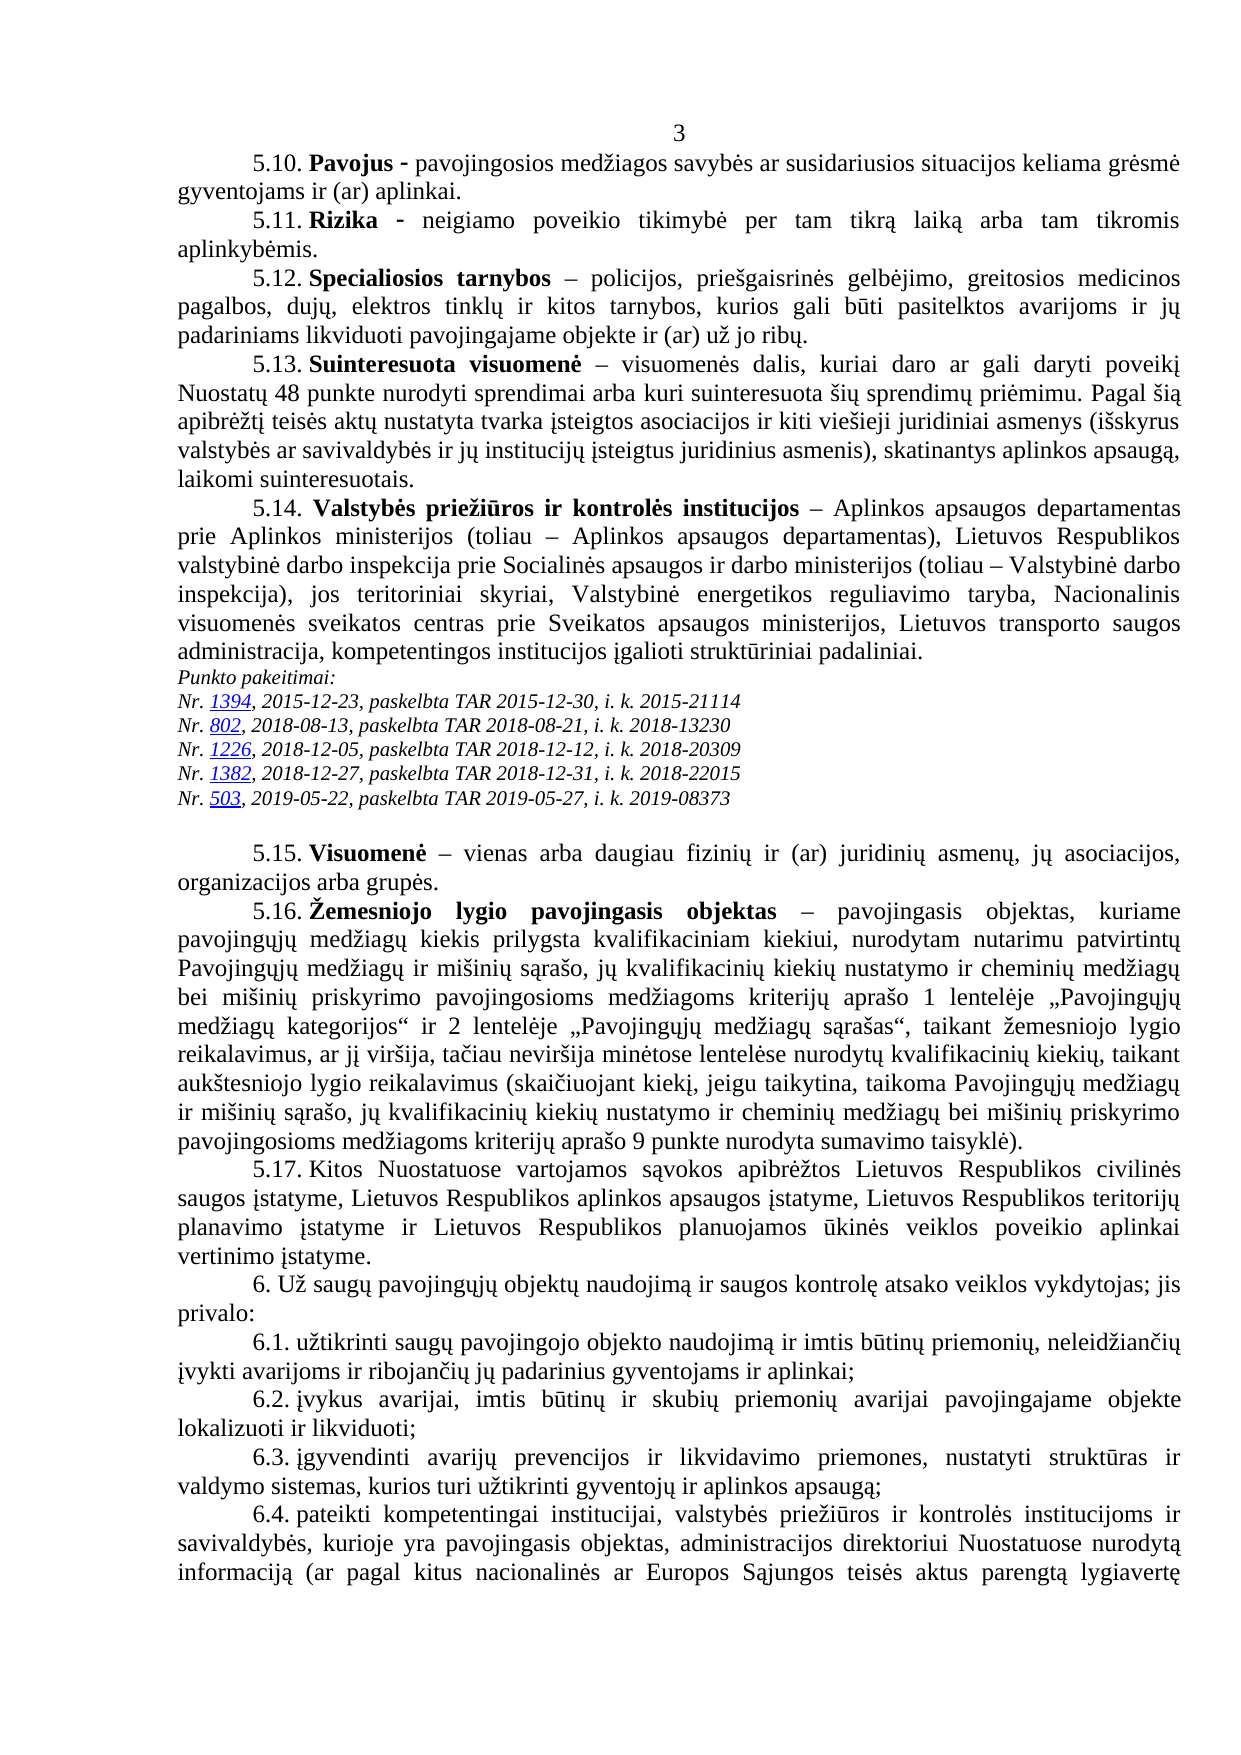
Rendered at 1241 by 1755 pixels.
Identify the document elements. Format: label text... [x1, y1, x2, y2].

text 6.4. pateikti kompetentingai institucijai, valstybės priežiūros ir kontrolės institucijoms ir savivaldybės, kurioje yra pavojingasis objektas, administracijos direktoriui Nuostatuose nurodytą informaciją (ar pagal kitus nacionalinės ar Europos Sąjungos teisės aktus parengtą lygiavertę [177, 1499, 1181, 1586]
text Nr. 1226, 2018-12-05, paskelbta TAR 2018-12-12, i. k. 2018-20309 [177, 737, 1181, 761]
text 5.14. Valstybės priežiūros ir kontrolės institucijos – Aplinkos apsaugos departamentas prie Aplinkos ministerijos (toliau – Aplinkos apsaugos departamentas), Lietuvos Respublikos valstybinė darbo inspekcija prie Socialinės apsaugos ir darbo ministerijos (toliau – Valstybinė darbo inspekcija), jos teritoriniai skyriai, Valstybinė energetikos reguliavimo taryba, Nacionalinis visuomenės sveikatos centras prie Sveikatos apsaugos ministerijos, Lietuvos transporto saugos administracija, kompetentingos institucijos įgalioti struktūriniai padaliniai. [177, 493, 1181, 665]
text 5.15. Visuomenė – vienas arba daugiau fizinių ir (ar) juridinių asmenų, jų asociacijos, organizacijos arba grupės. [177, 838, 1181, 896]
text 5.17. Kitos Nuostatuose vartojamos sąvokos apibrėžtos Lietuvos Respublikos civilinės saugos įstatyme, Lietuvos Respublikos aplinkos apsaugos įstatyme, Lietuvos Respublikos teritorijų planavimo įstatyme ir Lietuvos Respublikos planuojamos ūkinės veiklos poveikio aplinkai vertinimo įstatyme. [177, 1154, 1181, 1269]
text 5.11. Rizika  neigiamo poveikio tikimybė per tam tikrą laiką arba tam tikromis aplinkybėmis. [177, 205, 1181, 263]
text 5.13. Suinteresuota visuomenė – visuomenės dalis, kuriai daro ar gali daryti poveikį Nuostatų 48 punkte nurodyti sprendimai arba kuri suinteresuota šių sprendimų priėmimu. Pagal šią apibrėžtį teisės aktų nustatyta tvarka įsteigtos asociacijos ir kiti viešieji juridiniai asmenys (išskyrus valstybės ar savivaldybės ir jų institucijų įsteigtus juridinius asmenis), skatinantys aplinkos apsaugą, laikomi suinteresuotais. [177, 349, 1181, 493]
text 5.12. Specialiosios tarnybos – policijos, priešgaisrinės gelbėjimo, greitosios medicinos pagalbos, dujų, elektros tinklų ir kitos tarnybos, kurios gali būti pasitelktos avarijoms ir jų padariniams likviduoti pavojingajame objekte ir (ar) už jo ribų. [177, 263, 1181, 349]
text 6. Už saugų pavojingųjų objektų naudojimą ir saugos kontrolę atsako veiklos vykdytojas; jis privalo: [177, 1269, 1181, 1327]
text 5.10. Pavojus  pavojingosios medžiagos savybės ar susidariusios situacijos keliama grėsmė gyventojams ir (ar) aplinkai. [177, 148, 1181, 205]
text 6.3. įgyvendinti avarijų prevencijos ir likvidavimo priemones, nustatyti struktūras ir valdymo sistemas, kurios turi užtikrinti gyventojų ir aplinkos apsaugą; [177, 1442, 1181, 1499]
text 6.2. įvykus avarijai, imtis būtinų ir skubių priemonių avarijai pavojingajame objekte lokalizuoti ir likviduoti; [177, 1384, 1181, 1442]
text Nr. 503, 2019-05-22, paskelbta TAR 2019-05-27, i. k. 2019-08373 [177, 785, 1181, 809]
text 5.16. Žemesniojo lygio pavojingasis objektas – pavojingasis objektas, kuriame pavojingųjų medžiagų kiekis prilygsta kvalifikaciniam kiekiui, nurodytam nutarimu patvirtintų Pavojingųjų medžiagų ir mišinių sąrašo, jų kvalifikacinių kiekių nustatymo ir cheminių medžiagų bei mišinių priskyrimo pavojingosioms medžiagoms kriterijų aprašo 1 lentelėje „Pavojingųjų medžiagų kategorijos“ ir 2 lentelėje „Pavojingųjų medžiagų sąrašas“, taikant žemesniojo lygio reikalavimus, ar jį viršija, tačiau neviršija minėtose lentelėse nurodytų kvalifikacinių kiekių, taikant aukštesniojo lygio reikalavimus (skaičiuojant kiekį, jeigu taikytina, taikoma Pavojingųjų medžiagų ir mišinių sąrašo, jų kvalifikacinių kiekių nustatymo ir cheminių medžiagų bei mišinių priskyrimo pavojingosioms medžiagoms kriterijų aprašo 9 punkte nurodyta sumavimo taisyklė). [177, 896, 1181, 1154]
text 6.1. užtikrinti saugų pavojingojo objekto naudojimą ir imtis būtinų priemonių, neleidžiančių įvykti avarijoms ir ribojančių jų padarinius gyventojams ir aplinkai; [177, 1327, 1181, 1384]
text Nr. 1382, 2018-12-27, paskelbta TAR 2018-12-31, i. k. 2018-22015 [177, 761, 1181, 785]
text Punkto pakeitimai: [177, 665, 1181, 689]
text Nr. 802, 2018-08-13, paskelbta TAR 2018-08-21, i. k. 2018-13230 [177, 713, 1181, 737]
text Nr. 1394, 2015-12-23, paskelbta TAR 2015-12-30, i. k. 2015-21114 [177, 689, 1181, 713]
